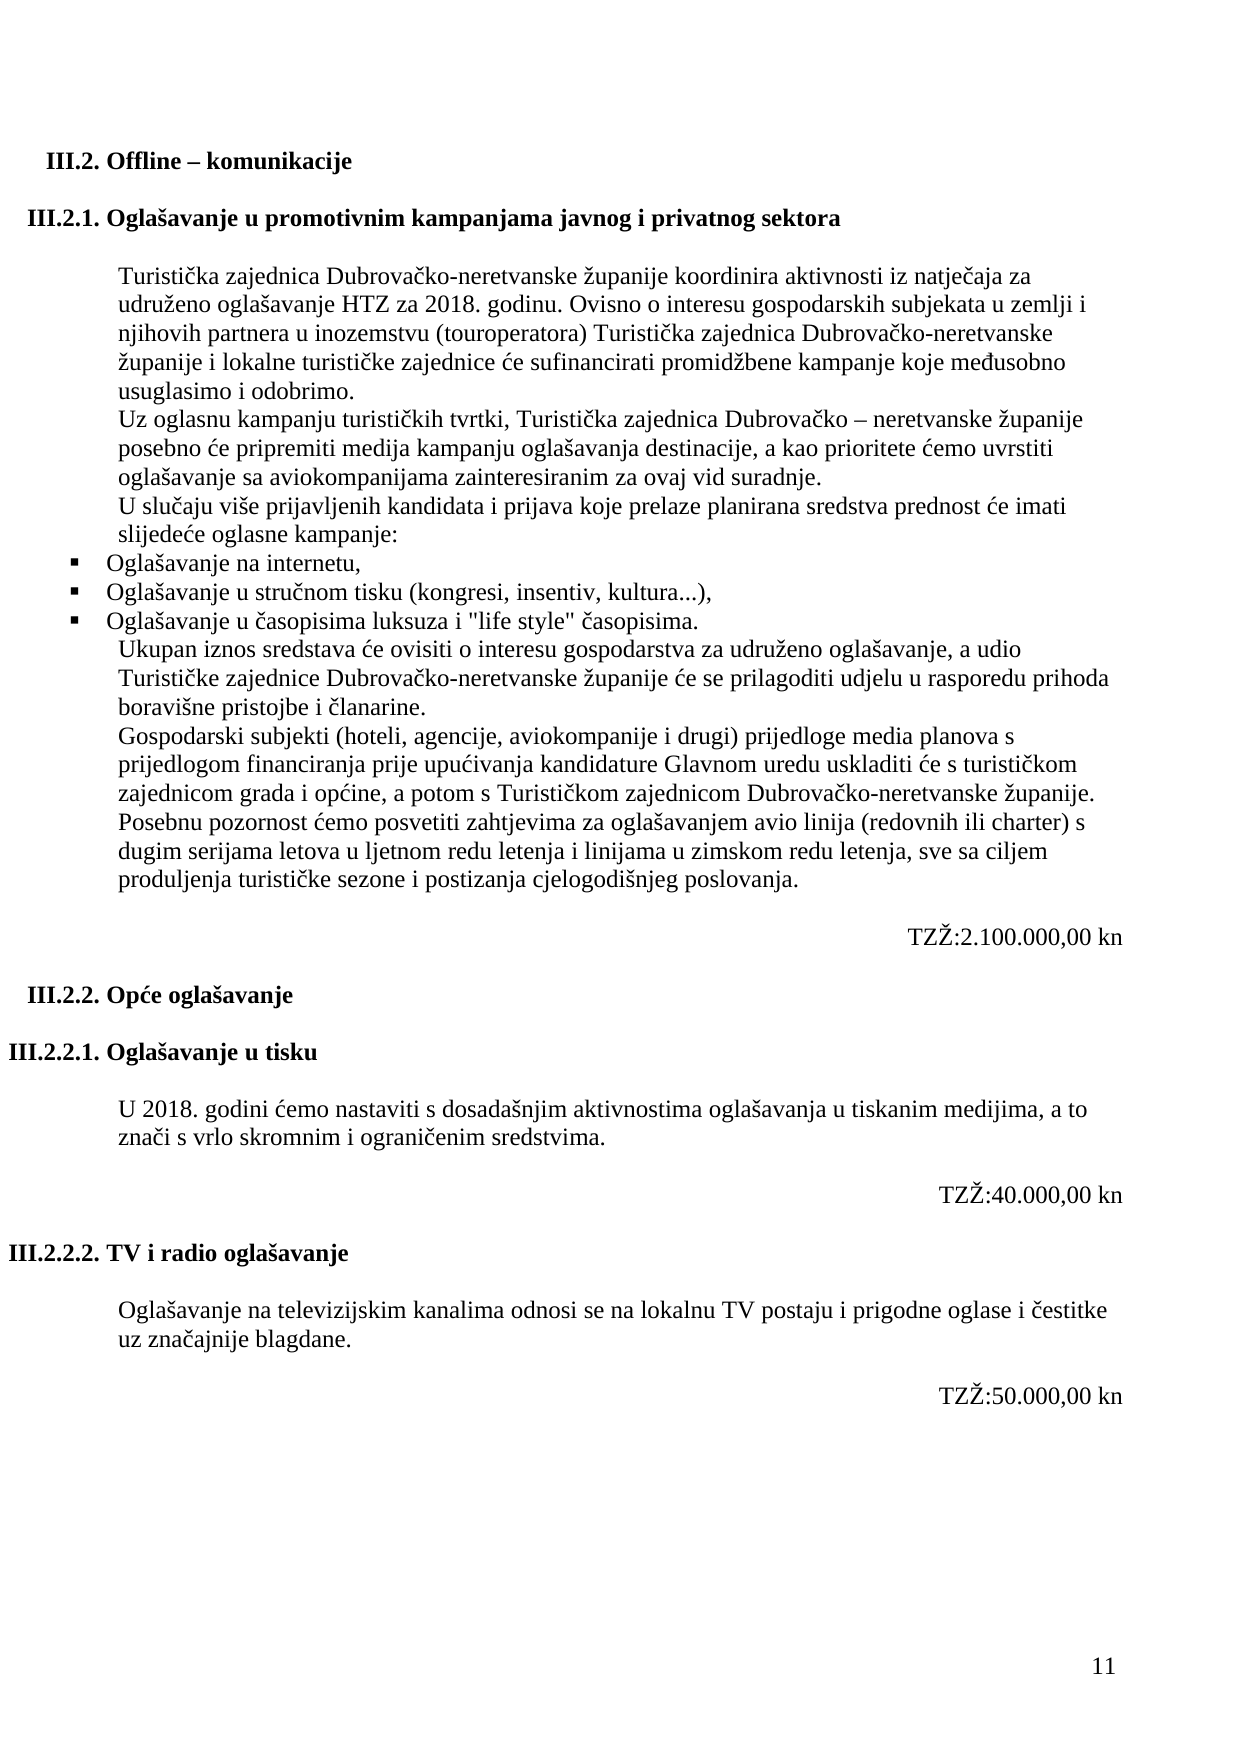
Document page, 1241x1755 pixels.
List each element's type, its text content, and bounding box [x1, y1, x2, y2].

list Opće oglašavanje [27, 980, 1143, 1008]
list Oglašavanje u tisku [8, 1037, 1143, 1066]
text U slučaju više prijavljenih kandidata i prijava koje prelaze planirana sredstva prednost će imati slijedeće oglasne kampanje: [118, 491, 1069, 548]
text Uz oglasnu kampanju turističkih tvrtki, Turistička zajednica Dubrovačko – neretvanske županije posebno će pripremiti medija kampanju oglašavanja destinacije, a kao prioritete ćemo uvrstiti oglašavanje sa aviokompanijama zainteresiranim za ovaj vid suradnje. [118, 404, 1086, 491]
list TV i radio oglašavanje [8, 1238, 1143, 1266]
text TZŽ:40.000,00 kn [106, 1180, 1123, 1209]
list Oglašavanje u stručnom tisku (kongresi, insentiv, kultura...), [69, 577, 1143, 606]
text TZŽ:50.000,00 kn [106, 1381, 1123, 1410]
text TZŽ:2.100.000,00 kn [106, 922, 1123, 951]
text U 2018. godini ćemo nastaviti s dosadašnjim aktivnostima oglašavanja u tiskanim medijima, a to znači s vrlo skromnim i ograničenim sredstvima. [118, 1095, 1090, 1151]
text Turističke zajednice Dubrovačko-neretvanske županije će se prilagoditi udjelu u rasporedu prihoda boravišne pristojbe i članarine. [118, 663, 1111, 721]
text Ukupan iznos sredstava će ovisiti o interesu gospodarstva za udruženo oglašavanje, a udio [118, 634, 1143, 663]
text Oglašavanje na televizijskim kanalima odnosi se na lokalnu TV postaju i prigodne oglase i čestitke uz značajnije blagdane. [118, 1295, 1110, 1353]
text Turistička zajednica Dubrovačko-neretvanske županije koordinira aktivnosti iz natječaja za udruženo oglašavanje HTZ za 2018. godinu. Ovisno o interesu gospodarskih subjekata u zemlji i njihovih partnera u inozemstvu (touroperatora) Turistička zajednica Dubrovačko-neretvanske županije i lokalne turističke zajednice će sufinancirati promidžbene kampanje koje međusobno usuglasimo i odobrimo. [118, 261, 1088, 404]
list Offline – komunikacije [46, 146, 1143, 174]
list Oglašavanje u časopisima luksuza i "life style" časopisima. [69, 606, 1143, 634]
list Oglašavanje u promotivnim kampanjama javnog i privatnog sektora [27, 203, 1143, 232]
text Gospodarski subjekti (hoteli, agencije, aviokompanije i drugi) prijedloge media planova s prijedlogom financiranja prije upućivanja kandidature Glavnom uredu uskladiti će s turističkom zajednicom grada i općine, a potom s Turističkom zajednicom Dubrovačko-neretvanske županije. Posebnu pozornost ćemo posvetiti zahtjevima za oglašavanjem avio linija (redovnih ili charter) s dugim serijama letova u ljetnom redu letenja i linijama u zimskom redu letenja, sve sa ciljem produljenja turističke sezone i postizanja cjelogodišnjeg poslovanja. [118, 721, 1097, 893]
list Oglašavanje na internetu, [69, 548, 1143, 577]
